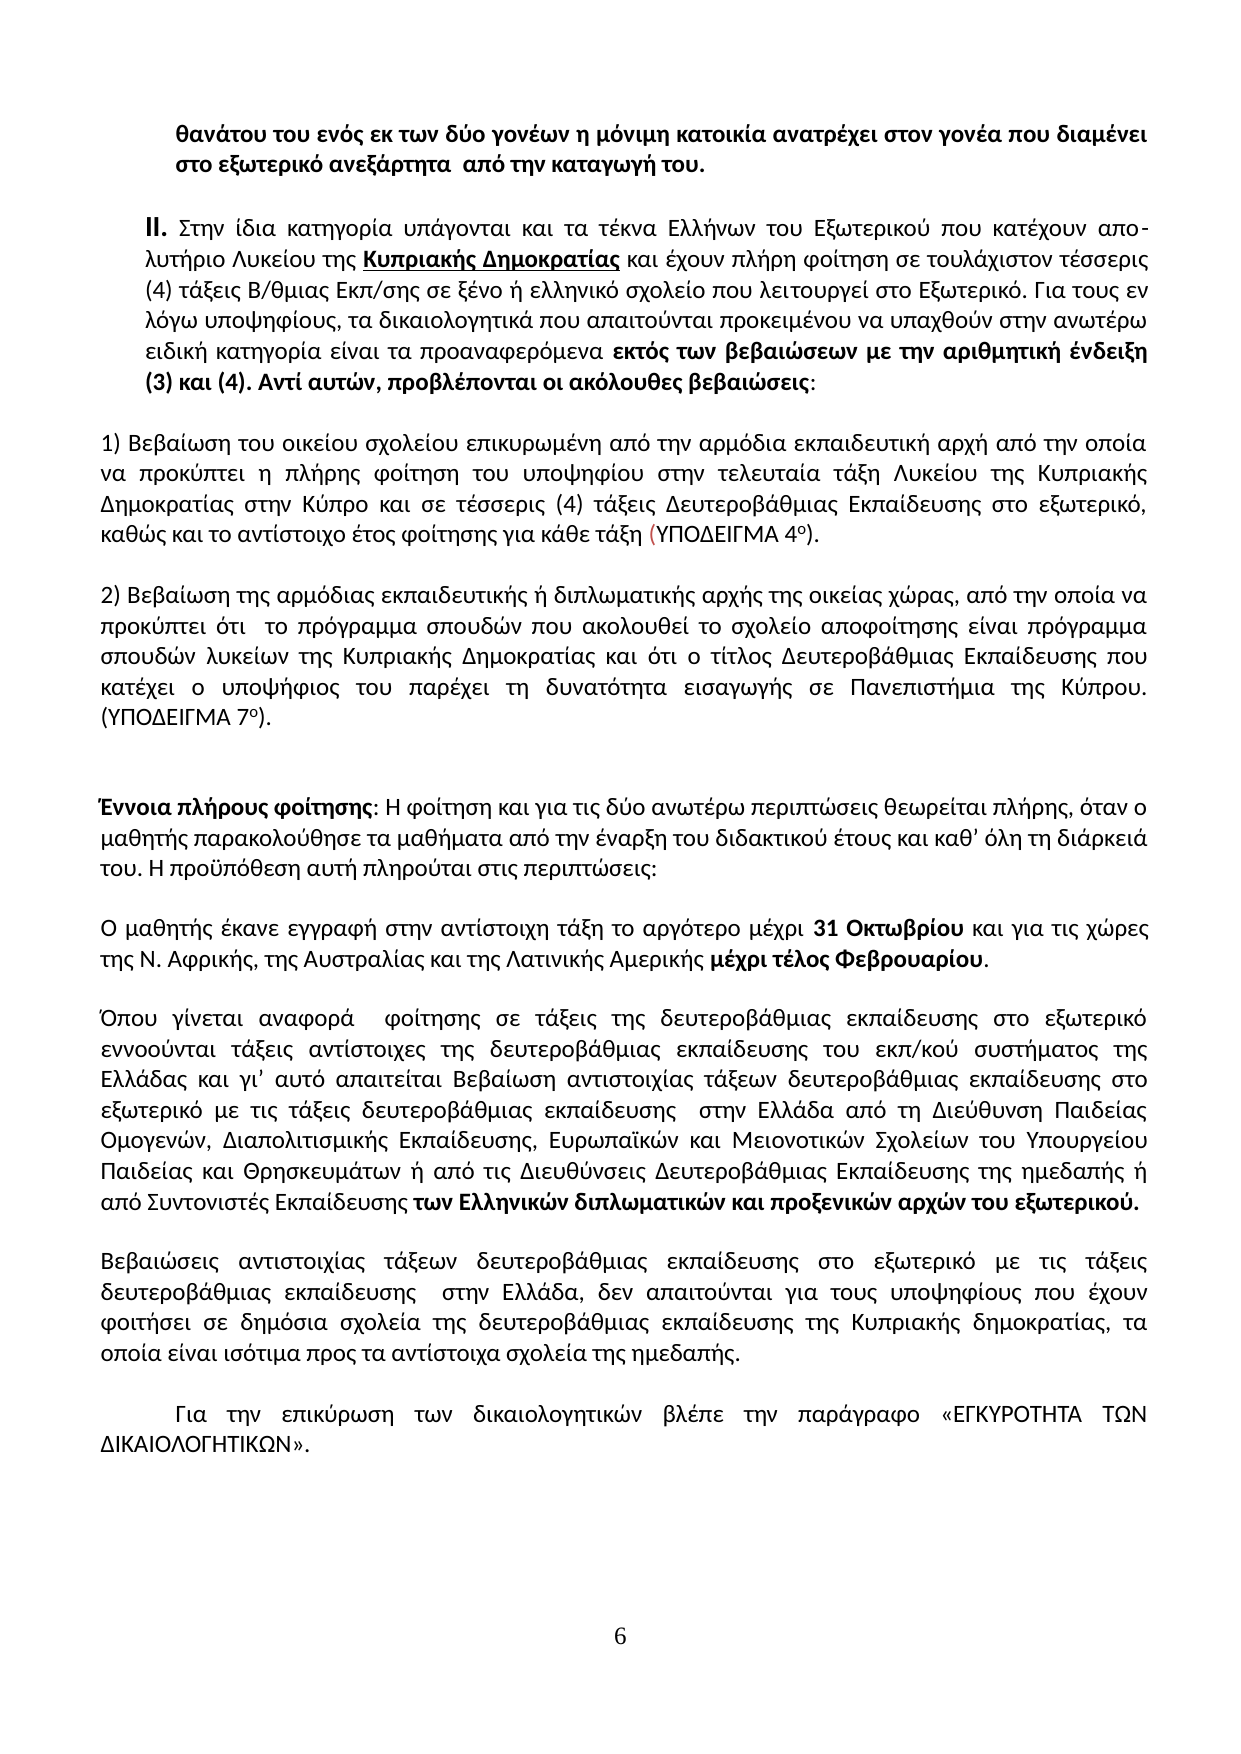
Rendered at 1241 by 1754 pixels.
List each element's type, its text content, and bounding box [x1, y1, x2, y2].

list θανάτου του ενός εκ των δύο γονέων η μόνιμη κατοικία ανατρέχει στον γονέα που διαμένει στο εξωτερικό ανεξάρτητα από την καταγωγή του. [138, 118, 1149, 179]
text Όπου γίνεται αναφορά φοίτησης σε τάξεις της δευτεροβάθμιας εκπαίδευσης στο εξωτερικό εννοούνται τάξεις αντίστοιχες της δευτεροβάθμιας εκπαίδευσης του εκπ/κού συστήματος της Ελλάδας και γι’ αυτό απαιτείται Βεβαίωση αντιστοιχίας τάξεων δευτεροβάθμιας εκπαίδευσης στο εξωτερικό με τις τάξεις δευτεροβάθμιας εκπαίδευσης στην Ελλάδα από τη Διεύθυνση Παιδείας Ομογενών, Διαπολιτισμικής Εκπαίδευσης, Ευρωπαϊκών και Μειονοτικών Σχολείων του Υπουργείου Παιδείας και Θρησκευμάτων ή από τις Διευθύνσεις Δευτεροβάθμιας Εκπαίδευσης της ημεδαπής ή από Συντονιστές Εκπαίδευσης των Ελληνικών διπλωματικών και προξενικών αρχών του εξωτερικού. [100, 1002, 1149, 1216]
text 2) Βεβαίωση της αρμόδιας εκπαιδευτικής ή διπλωματικής αρχής της οικείας χώρας, από την οποία να προκύπτει ότι το πρόγραμμα σπουδών που ακολουθεί το σχολείο αποφοίτησης είναι πρόγραμμα σπουδών λυκείων της Κυπριακής Δημοκρατίας και ότι ο τίτλος Δευτεροβάθμιας Εκπαίδευσης που κατέχει ο υποψήφιος του παρέχει τη δυνατότητα εισαγωγής σε Πανεπιστήμια της Κύπρου. (ΥΠΟΔΕΙΓΜΑ 7ο). [100, 579, 1149, 732]
text ΙΙ. Στην ίδια κατηγορία υπάγονται και τα τέκνα Ελλήνων του Εξωτερικού που κατέχουν απο­λυτήριο Λυκείου της Κυπριακής Δημοκρατίας και έχουν πλήρη φοίτηση σε τουλάχιστον τέσσερις (4) τάξεις Β/θμιας Εκπ/σης σε ξένο ή ελληνικό σχολείο που λει­τουργεί στο Εξωτερικό. Για τους εν λόγω υποψηφίους, τα δικαιολογητικά που απαιτούνται προκειμένου να υπαχθούν στην ανωτέρω ειδική κατηγορία είναι τα προαναφερόμενα εκτός των βεβαιώσεων με την αριθμητική ένδειξη (3) και (4). Αντί αυτών, προβλέπονται οι ακόλουθες βεβαιώσεις: [145, 208, 1149, 396]
text Έννοια πλήρους φοίτησης: Η φοίτηση και για τις δύο ανωτέρω περιπτώσεις θεωρείται πλήρης, όταν ο μαθητής παρακολούθησε τα μαθήματα από την έναρξη του διδακτικού έτους και καθ’ όλη τη διάρκειά του. Η προϋπόθεση αυτή πληρούται στις περιπτώσεις: [100, 792, 1149, 883]
text Βεβαιώσεις αντιστοιχίας τάξεων δευτεροβάθμιας εκπαίδευσης στο εξωτερικό με τις τάξεις δευτεροβάθμιας εκπαίδευσης στην Ελλάδα, δεν απαιτούνται για τους υποψηφίους που έχουν φοιτήσει σε δημόσια σχολεία της δευτεροβάθμιας εκπαίδευσης της Κυπριακής δημοκρατίας, τα οποία είναι ισότιμα προς τα αντίστοιχα σχολεία της ημεδαπής. [100, 1245, 1149, 1367]
text 1) Βεβαίωση του οικείου σχολείου επικυρωμένη από την αρμόδια εκπαιδευτική αρχή από την οποία να προκύπτει η πλήρης φοίτηση του υποψηφίου στην τελευταία τάξη Λυκείου της Κυπριακής Δημοκρατίας στην Κύπρο και σε τέσσερις (4) τάξεις Δευτεροβάθμιας Εκπαίδευσης στο εξωτερικό, καθώς και το αντίστοιχο έτος φοίτησης για κάθε τάξη (ΥΠΟΔΕΙΓΜΑ 4ο). [100, 427, 1149, 549]
text Για την επικύρωση των δικαιολογητικών βλέπε την παράγραφο «ΕΓΚΥΡΟΤΗΤΑ ΤΩΝ ΔΙΚΑΙΟΛΟΓΗΤΙΚΩΝ». [100, 1398, 1149, 1459]
text Ο μαθητής έκανε εγγραφή στην αντίστοιχη τάξη το αργότερο μέχρι 31 Οκτωβρίου και για τις χώρες της Ν. Αφρικής, της Αυστραλίας και της Λατινικής Αμερικής μέχρι τέλος Φεβρουαρίου. [100, 912, 1149, 973]
